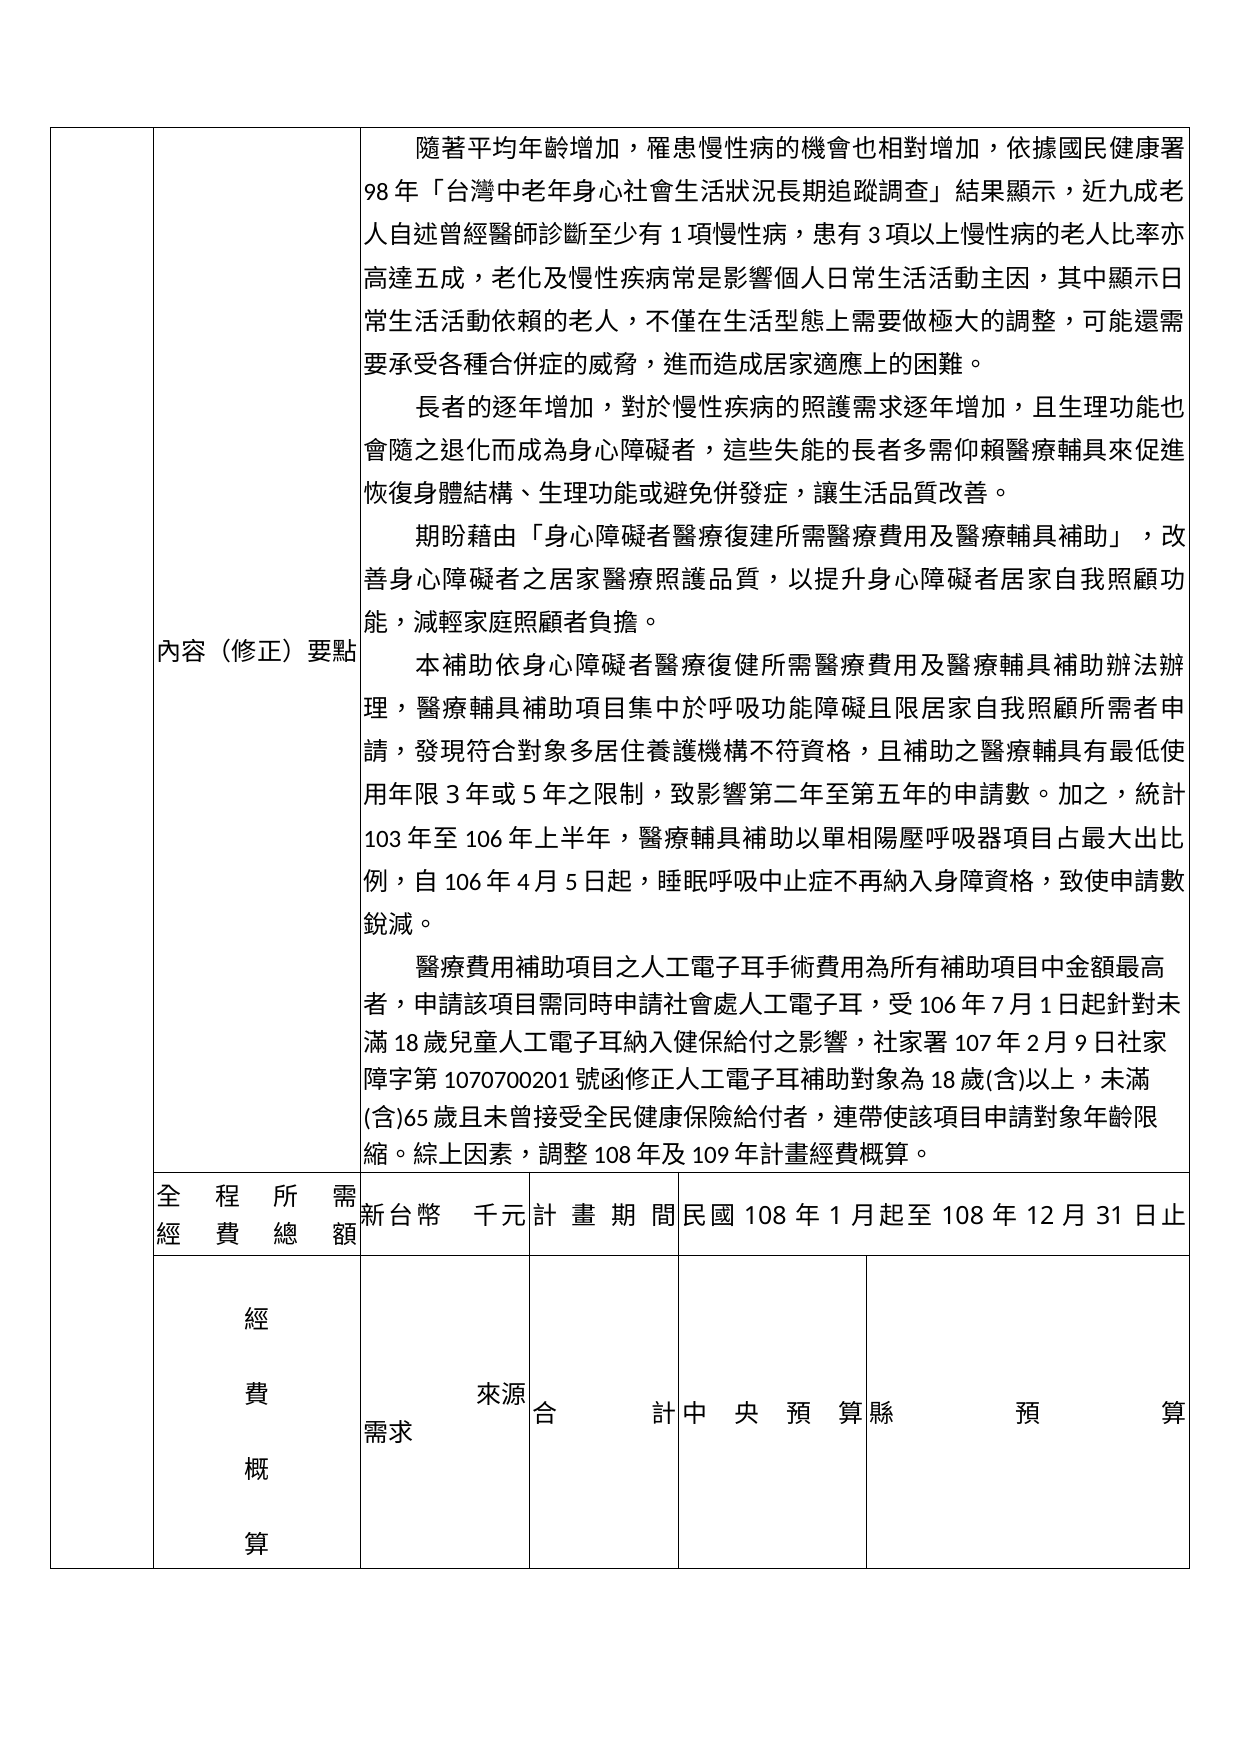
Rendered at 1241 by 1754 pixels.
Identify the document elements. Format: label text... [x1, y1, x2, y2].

table_cell 民國108年1月起至108年12月31日止 [679, 1173, 1189, 1255]
table_cell 合計 [530, 1256, 678, 1567]
table_cell 內容（修正）要點 [154, 128, 360, 1172]
table_cell 經 費 概 算 [154, 1256, 360, 1567]
table_cell 全程所需 經費總額 [154, 1173, 360, 1255]
table_cell 隨著平均年齡增加，罹患慢性病的機會也相對增加，依據國民健康署98年「台灣中老年身心社會生活狀況長期追蹤調查」結果顯示，近九成老人自述曾經醫師診斷至少有1項慢性病，患有3項以上慢性病的老人比率亦高達五成，老化及慢性疾病常是影響個人日常生活活動主因，其中顯示日常生活活動依賴的老人，不僅在生活型態上需要做極大的調整，可能還需要承受各種合併症的威脅，進而造成居家適應上的困難。 長者的逐年增加，對於慢性疾病的照護需求逐年增加，且生理功能也會隨之退化而成為身心障礙者，這些失能的長者多需仰賴醫療輔具來促進恢復身體結構、生理功能或避免併發症，讓生活品質改善。 期盼藉由「身心障礙者醫療復建所需醫療費用及醫療輔具補助」，改善身心障礙者之居家醫療照護品質，以提升身心障礙者居家自我照顧功能，減輕家庭照顧者負擔。 本補助依身心障礙者醫療復健所需醫療費用及醫療輔具補助辦法辦理，醫療輔具補助項目集中於呼吸功能障礙且限居家自我照顧所需者申請，發現符合對象多居住養護機構不符資格，且補助之醫療輔具有最低使用年限3年或5年之限制，致影響第二年至第五年的申請數。加之，統計103年至106年上半年，醫療輔具補助以單相陽壓呼吸器項目占最大出比例，自106年4月5日起，睡眠呼吸中止症不再納入身障資格，致使申請數銳減。 醫療費用補助項目之人工電子耳手術費用為所有補助項目中金額最高者，申請該項目需同時申請社會處人工電子耳，受106年7月1日起針對未滿18歲兒童人工電子耳納入健保給付之影響，社家署107年2月9日社家障字第1070700201號函修正人工電子耳補助對象為18歲(含)以上，未滿(含)65歲且未曾接受全民健康保險給付者，連帶使該項目申請對象年齡限縮。綜上因素，調整108年及109年計畫經費概算。 [361, 128, 1189, 1172]
table_cell 計畫期間 [530, 1173, 678, 1255]
table_cell 縣預算 [867, 1256, 1189, 1567]
table_header [51, 128, 153, 1567]
table_cell 來源 需求 [361, 1256, 529, 1567]
table_cell 中央預算 [679, 1256, 866, 1567]
table_cell 新台幣 千元 [361, 1173, 529, 1255]
